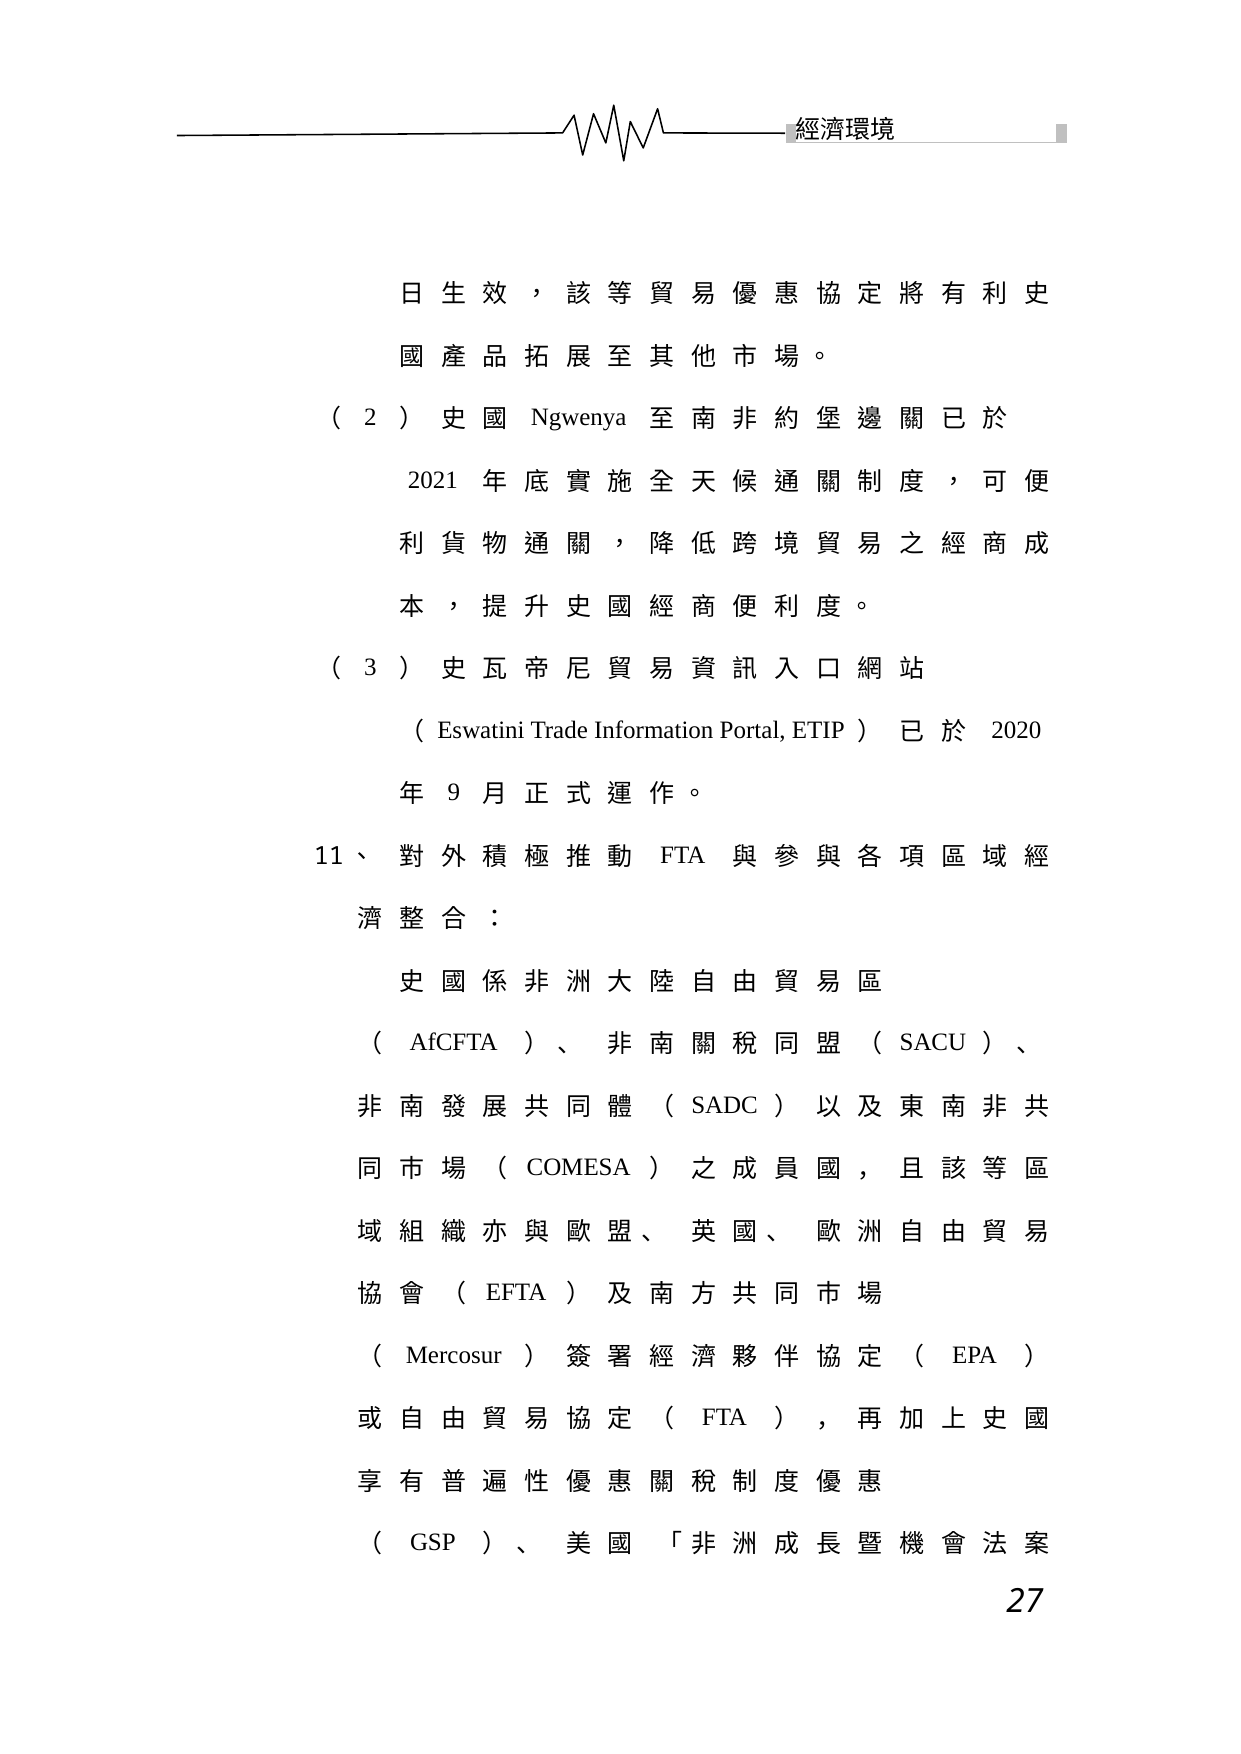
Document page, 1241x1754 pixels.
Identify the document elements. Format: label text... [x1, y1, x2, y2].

text 11、對外積極推動FTA與參與各項區域經濟整合： [281, 813, 1058, 938]
text 史國係非洲大陸自由貿易區（AfCFTA）、非南關稅同盟（SACU）、非南發展共同體（SADC）以及東南非共同市場（COMESA）之成員國，且該等區域組織亦與歐盟、英國、歐洲自由貿易協會（EFTA）及南方共同市場（Mercosur）簽署經濟夥伴協定（EPA）或自由貿易協定（FTA），再加上史國享有普遍性優惠關稅制度優惠（GSP）、美國「非洲成長暨機會法案 [330, 938, 1058, 1563]
text （3）史瓦帝尼貿易資訊入口網站（Eswatini Trade Information Portal, ETIP）已於2020年9月正式運作。 [306, 625, 1058, 813]
text 日生效，該等貿易優惠協定將有利史國產品拓展至其他市場。 [306, 250, 1058, 375]
text （2）史國Ngwenya至南非約堡邊關已於2021年底實施全天候通關制度，可便利貨物通關，降低跨境貿易之經商成本，提升史國經商便利度。 [306, 375, 1058, 625]
